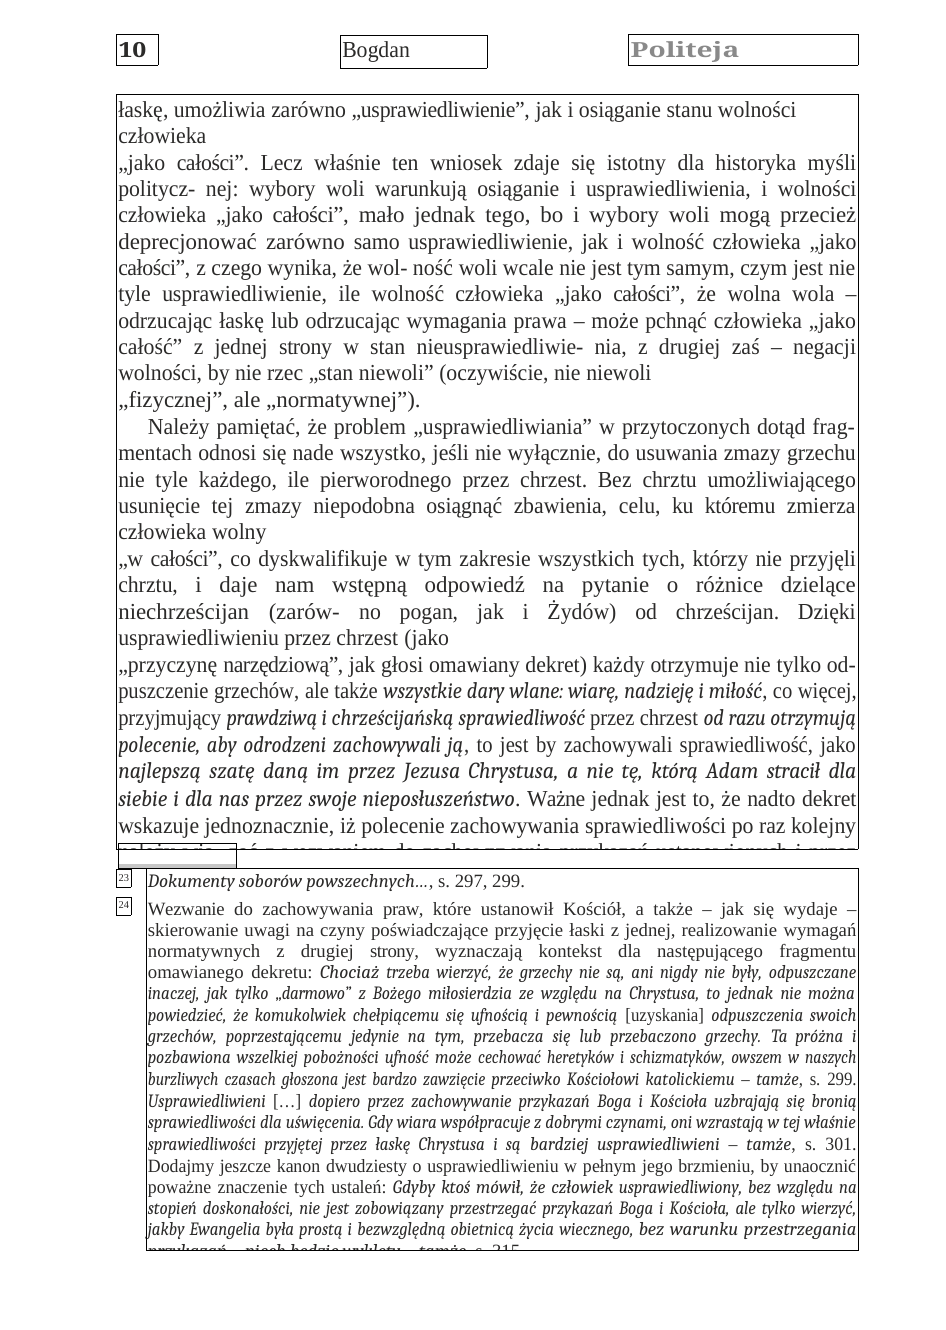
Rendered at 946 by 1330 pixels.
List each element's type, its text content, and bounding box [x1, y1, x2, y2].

text 24 [118, 899, 131, 911]
text „jako całości”. Lecz właśnie ten wniosek zdaje się istotny dla historyka myśli politycz- nej: wybory woli warunkują osiąganie i usprawiedliwienia, i wolności człowieka „jako całości”, mało jednak tego, bo i wybory woli mogą przecież deprecjonować zarówno samo usprawiedliwienie, jak i wolność człowieka „jako całości”, z czego wynika, że wol- ność woli wcale nie jest tym samym, czym jest nie tyle usprawiedliwienie, ile wolność człowieka „jako całości”, że wolna wola – odrzucając łaskę lub odrzucając wymagania prawa – może pchnąć człowieka „jako całość” z jednej strony w stan nieusprawiedliwie- nia, z drugiej zaś – negacji wolności, by nie rzec „stan niewoli” (oczywiście, nie niewoli [118, 149, 856, 386]
text 23 [118, 872, 131, 884]
text Należy pamiętać, że problem „usprawiedliwiania” w przytoczonych dotąd frag- mentach odnosi się nade wszystko, jeśli nie wyłącznie, do usuwania zmazy grzechu nie tyle każdego, ile pierworodnego przez chrzest. Bez chrztu umożliwiającego usunięcie tej zmazy niepodobna osiągnąć zbawienia, celu, ku któremu zmierza człowieka wolny [118, 413, 856, 545]
text „w całości”, co dyskwalifikuje w tym zakresie wszystkich tych, którzy nie przyjęli chrztu, i daje nam wstępną odpowiedź na pytanie o różnice dzielące niechrześcijan (zarów- no pogan, jak i Żydów) od chrześcijan. Dzięki usprawiedliwieniu przez chrzest (jako [118, 545, 856, 650]
text „fizycznej”, ale „normatywnej”). [118, 386, 858, 413]
text Dokumenty soborów powszechnych…, s. 297, 299. [148, 870, 858, 892]
text 104 [118, 35, 158, 65]
text „przyczynę narzędziową”, jak głosi omawiany dekret) każdy otrzymuje nie tylko od- puszczenie grzechów, ale także wszystkie dary wlane: wiarę, nadzieję i miłość, co więcej, przyjmujący prawdziwą i chrześcijańską sprawiedliwość przez chrzest od razu otrzymują polecenie, aby odrodzeni zachowywali ją, to jest by zachowywali sprawiedliwość, jako najlepszą szatę daną im przez Jezusa Chrystusa, a nie tę, którą Adam stracił dla siebie i dla nas przez swoje nieposłuszeństwo. Ważne jednak jest to, że nadto dekret wskazuje jednoznacznie, iż polecenie zachowywania sprawiedliwości po raz kolejny należy wią- zać z wezwaniem do zachowywania przykazań ustanowionych i przez Boga23, i przez Kościół24. Nikt zaś, powiada się bowiem w rozdziale jedenastym i dwunastym, nawet usprawiedliwiony, nie powinien uważać, że jest wolny od zachowywania przykazań, nikt też nie może mówić w sposób zakazany przez ojców pod karą anatemy, że przykazania [118, 651, 856, 849]
text łaskę, umożliwia zarówno „usprawiedliwienie”, jak i osiąganie stanu wolności człowieka [118, 96, 858, 148]
text Bogdan Szlachta [342, 37, 487, 68]
text Politeja 6(32)/2014 [630, 35, 858, 65]
text Wezwanie do zachowywania praw, które ustanowił Kościół, a także – jak się wydaje – skierowanie uwagi na czyny poświadczające przyjęcie łaski z jednej, realizowanie wymagań normatywnych z drugiej strony, wyznaczają kontekst dla następującego fragmentu omawianego dekretu: Chociaż trzeba wierzyć, że grzechy nie są, ani nigdy nie były, odpuszczane inaczej, jak tylko „darmowo” z Bożego miłosierdzia ze względu na Chrystusa, to jednak nie można powiedzieć, że komukolwiek chełpiącemu się ufnością i pewnością [uzyskania] odpuszczenia swoich grzechów, poprzestającemu jedynie na tym, przebacza się lub przebaczono grzechy. Ta próżna i pozbawiona wszelkiej pobożności ufność może cechować heretyków i schizmatyków, owszem w naszych burzliwych czasach głoszona jest bardzo zawzięcie przeciwko Kościołowi katolickiemu – tamże, s. 299. Usprawiedliwieni […] dopiero przez zachowywanie przykazań Boga i Kościoła uzbrajają się bronią sprawiedliwości dla uświęcenia. Gdy wiara współpracuje z dobrymi czynami, oni wzrastają w tej właśnie sprawiedliwości przyjętej przez łaskę Chrystusa i są bardziej usprawiedliwieni – tamże, s. 301. Dodajmy jeszcze kanon dwudziesty o usprawiedliwieniu w pełnym jego brzmieniu, by unaocznić poważne znaczenie tych ustaleń: Gdyby ktoś mówił, że człowiek usprawiedliwiony, bez względu na stopień doskonałości, nie jest zobowiązany przestrzegać przykazań Boga i Kościoła, ale tylko wierzyć, jakby Ewangelia była prostą i bezwzględną obietnicą życia wiecznego, bez warunku przestrzegania przykazań – niech będzie wyklęty – tamże, s. 315. [148, 898, 857, 1250]
